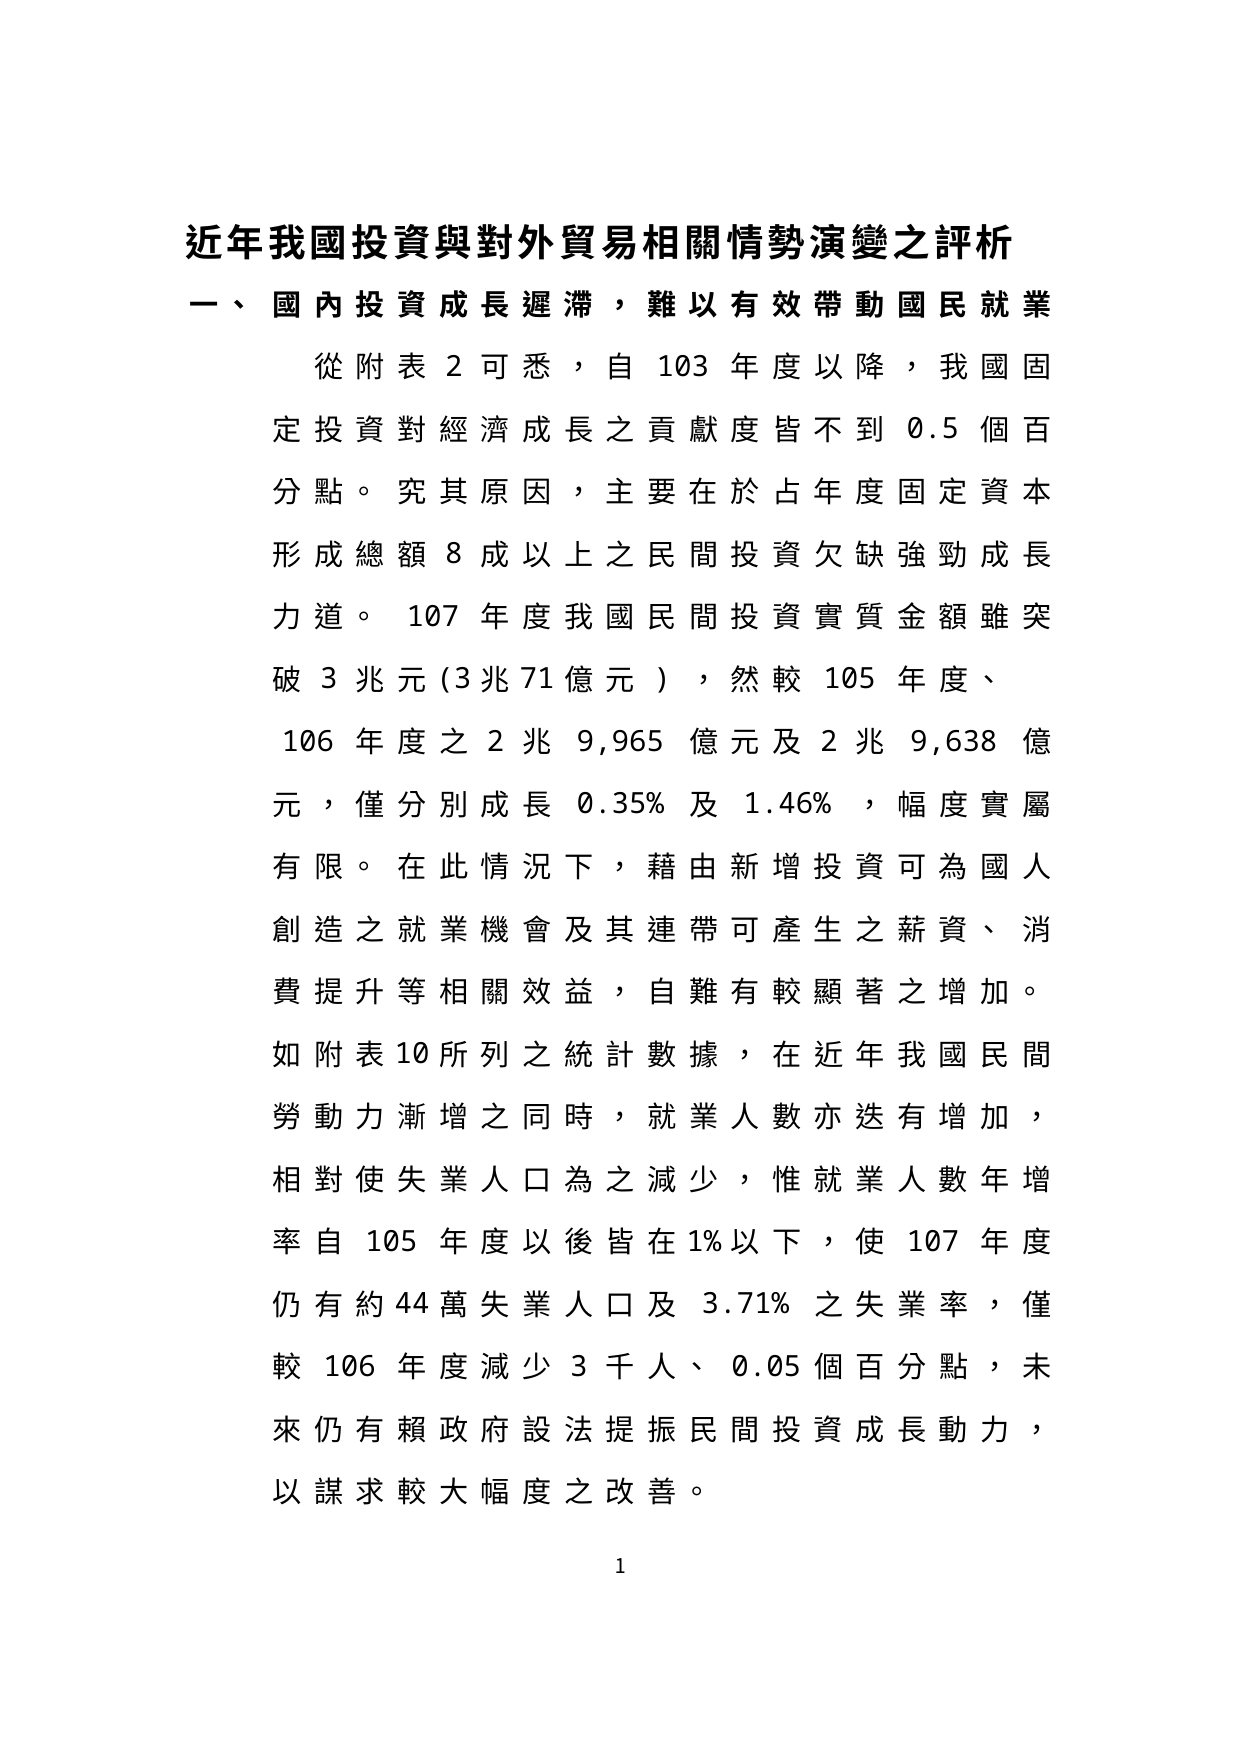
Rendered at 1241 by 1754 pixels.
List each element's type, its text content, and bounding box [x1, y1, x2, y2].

text 近年我國投資與對外貿易相關情勢演變之評析 [183, 198, 1058, 261]
text 從附表2可悉，自103年度以降，我國固定投資對經濟成長之貢獻度皆不到0.5個百分點。究其原因，主要在於占年度固定資本形成總額8成以上之民間投資欠缺強勁成長力道。107年度我國民間投資實質金額雖突破3兆元(3兆71億元)，然較105年度、106年度之2兆9,965億元及2兆9,638億元，僅分別成長0.35%及1.46%，幅度實屬有限。在此情況下，藉由新增投資可為國人創造之就業機會及其連帶可產生之薪資、消費提升等相關效益，自難有較顯著之增加。如附表10所列之統計數據，在近年我國民間勞動力漸增之同時，就業人數亦迭有增加，相對使失業人口為之減少，惟就業人數年增率自105年度以後皆在1%以下，使107年度仍有約44萬失業人口及3.71%之失業率，僅較106年度減少3千人、0.05個百分點，未來仍有賴政府設法提振民間投資成長動力，以謀求較大幅度之改善。 [242, 323, 1058, 1511]
text 一、國內投資成長遲滯，難以有效帶動國民就業 [183, 261, 1058, 323]
